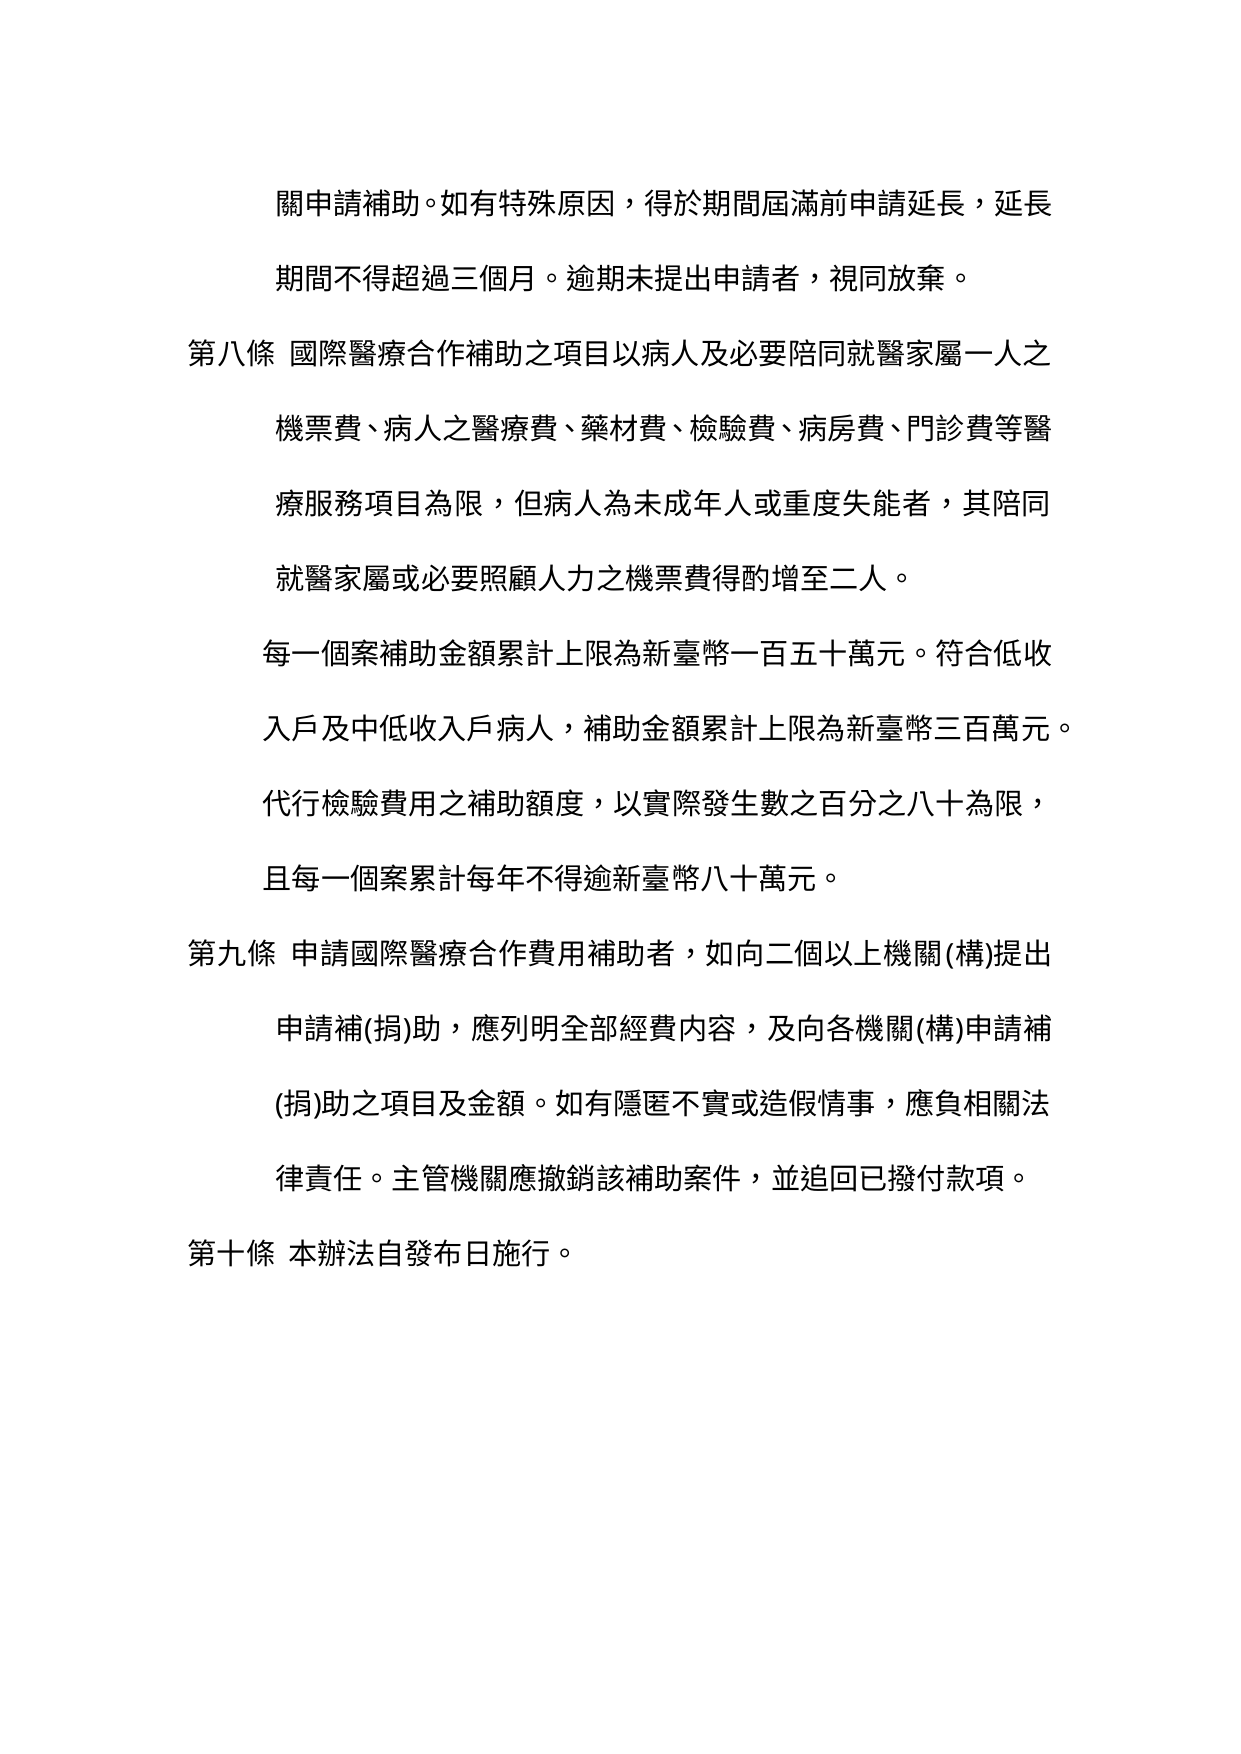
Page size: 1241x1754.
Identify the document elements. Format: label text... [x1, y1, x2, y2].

text 第九條 申請國際醫療合作費用補助者，如向二個以上機關(構)提出申請補(捐)助，應列明全部經費内容，及向各機關(構)申請補(捐)助之項目及金額。如有隱匿不實或造假情事，應負相關法律責任。主管機關應撤銷該補助案件，並追回已撥付款項。 [187, 914, 1053, 1214]
text 關申請補助。如有特殊原因，得於期間屆滿前申請延長，延長期間不得超過三個月。逾期未提出申請者，視同放棄。 [187, 164, 1053, 314]
text 第十條 本辦法自發布日施行。 [187, 1214, 1053, 1289]
text 第八條 國際醫療合作補助之項目以病人及必要陪同就醫家屬一人之機票費、病人之醫療費、藥材費、檢驗費、病房費、門診費等醫療服務項目為限，但病人為未成年人或重度失能者，其陪同就醫家屬或必要照顧人力之機票費得酌增至二人。 [187, 314, 1053, 614]
text 每一個案補助金額累計上限為新臺幣一百五十萬元。符合低收入戶及中低收入戶病人，補助金額累計上限為新臺幣三百萬元。 [262, 614, 1053, 764]
text 代行檢驗費用之補助額度，以實際發生數之百分之八十為限，且每一個案累計每年不得逾新臺幣八十萬元。 [262, 764, 1053, 914]
